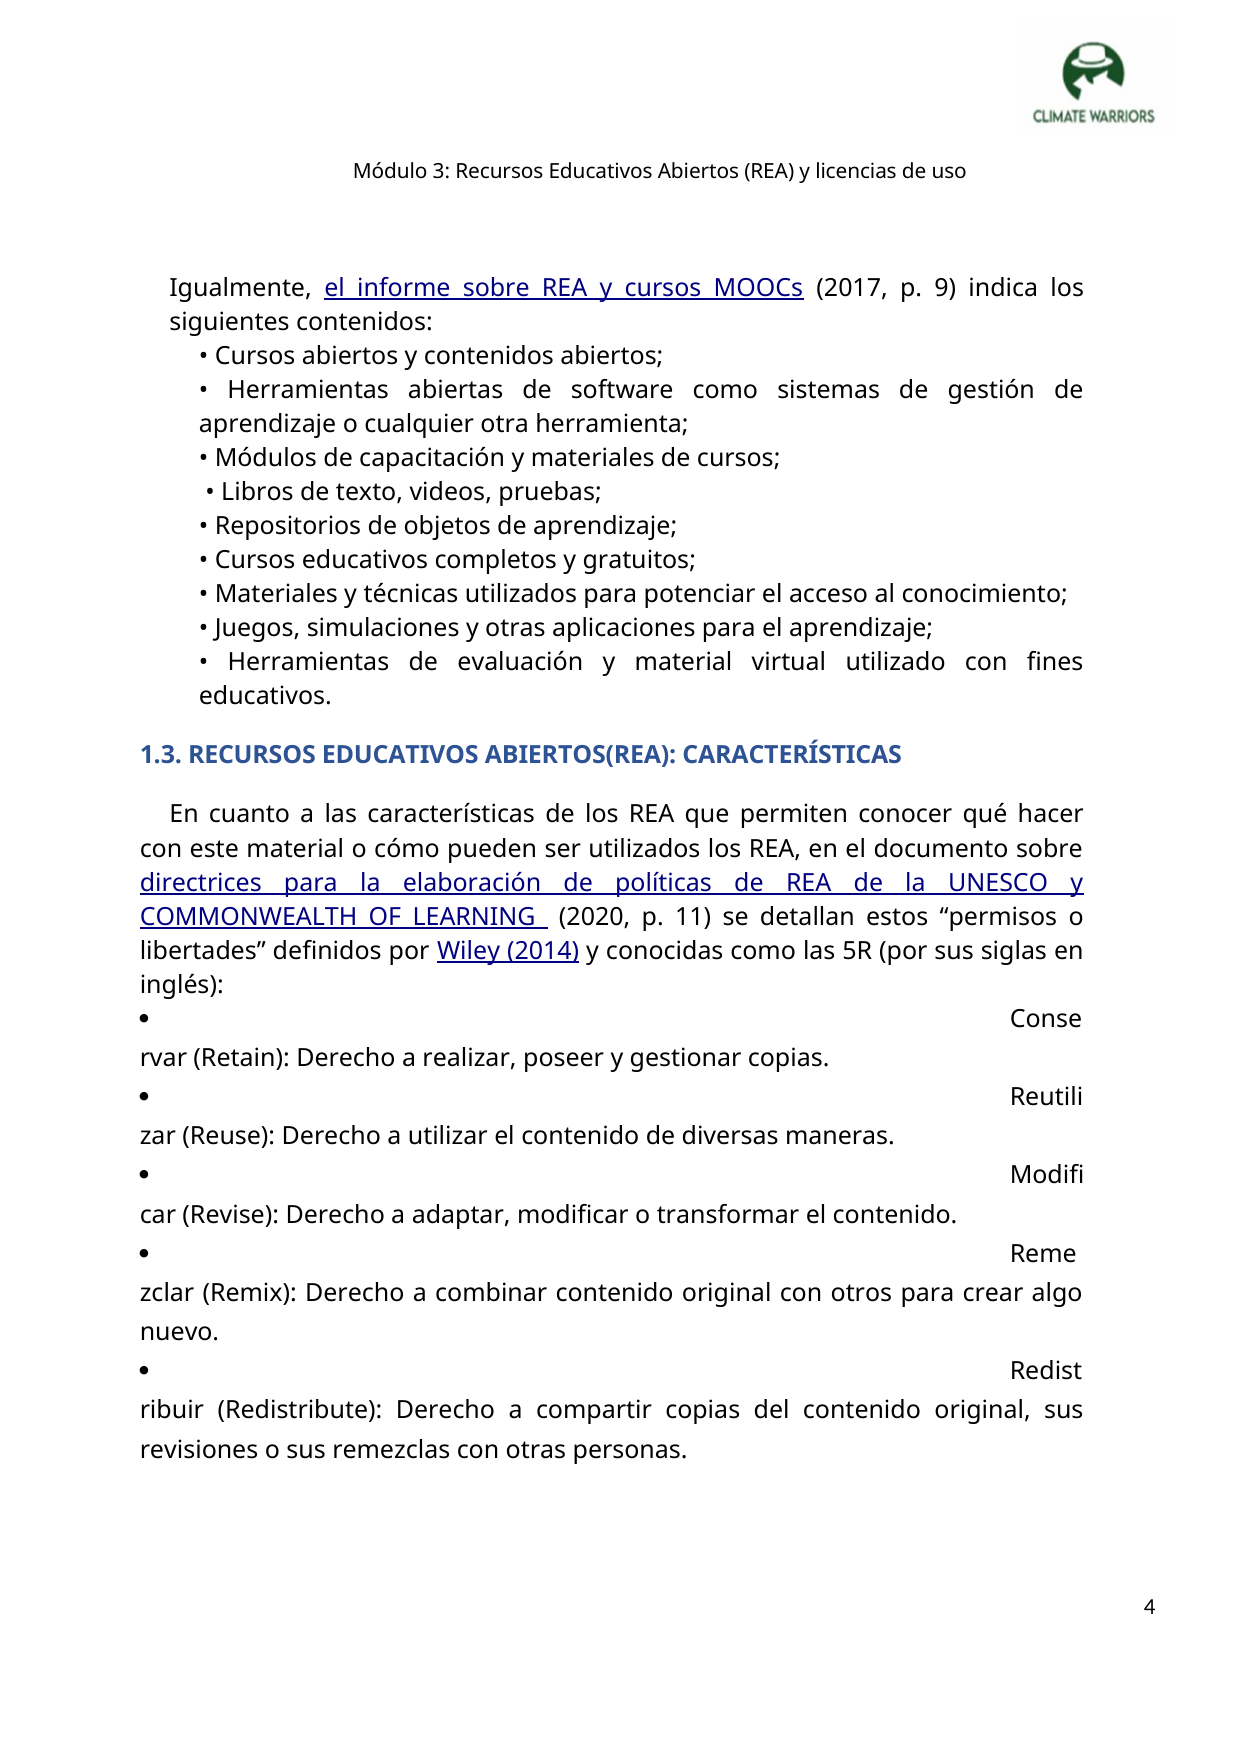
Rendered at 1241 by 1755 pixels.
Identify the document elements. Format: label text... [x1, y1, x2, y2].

text En cuanto a las características de los REA que permiten conocer qué hacer con este material o cómo pueden ser utilizados los REA, en el documento sobre directrices para la elaboración de políticas de REA de la UNESCO y [139, 796, 1084, 893]
list Remezclar (Remix): Derecho a combinar contenido original con otros para crear algo nuevo. [139, 1236, 1084, 1348]
text COMMONWEALTH OF LEARNING (2020, p. 11) se detallan estos “permisos o libertades” definidos por Wiley (2014) y conocidas como las 5R (por sus siglas en inglés): [139, 894, 1084, 1001]
list Reutilizar (Reuse): Derecho a utilizar el contenido de diversas maneras. [139, 1079, 1084, 1152]
text • Herramientas abiertas de software como sistemas de gestión de aprendizaje o cualquier otra herramienta; [199, 371, 1084, 439]
text • Herramientas de evaluación y material virtual utilizado con fines educativos. [199, 644, 1084, 712]
list Modificar (Revise): Derecho a adaptar, modificar o transformar el contenido. [139, 1157, 1084, 1230]
text • Juegos, simulaciones y otras aplicaciones para el aprendizaje; [199, 610, 1084, 644]
text • Módulos de capacitación y materiales de cursos; [199, 439, 1084, 474]
text • Cursos abiertos y contenidos abiertos; [199, 337, 1084, 371]
list Redistribuir (Redistribute): Derecho a compartir copias del contenido original, sus revisiones o sus remezclas con otras personas. [139, 1353, 1084, 1465]
text 1.3. RECURSOS EDUCATIVOS ABIERTOS(REA): CARACTERÍSTICAS [139, 737, 1084, 771]
text • Libros de texto, videos, pruebas; [199, 474, 1084, 508]
text Igualmente, el informe sobre REA y cursos MOOCs (2017, p. 9) indica los siguientes contenidos: [169, 269, 1084, 337]
text • Cursos educativos completos y gratuitos; [199, 542, 1084, 576]
list Conservar (Retain): Derecho a realizar, poseer y gestionar copias. [139, 1001, 1084, 1074]
text • Materiales y técnicas utilizados para potenciar el acceso al conocimiento; [199, 576, 1084, 610]
text • Repositorios de objetos de aprendizaje; [199, 508, 1084, 542]
